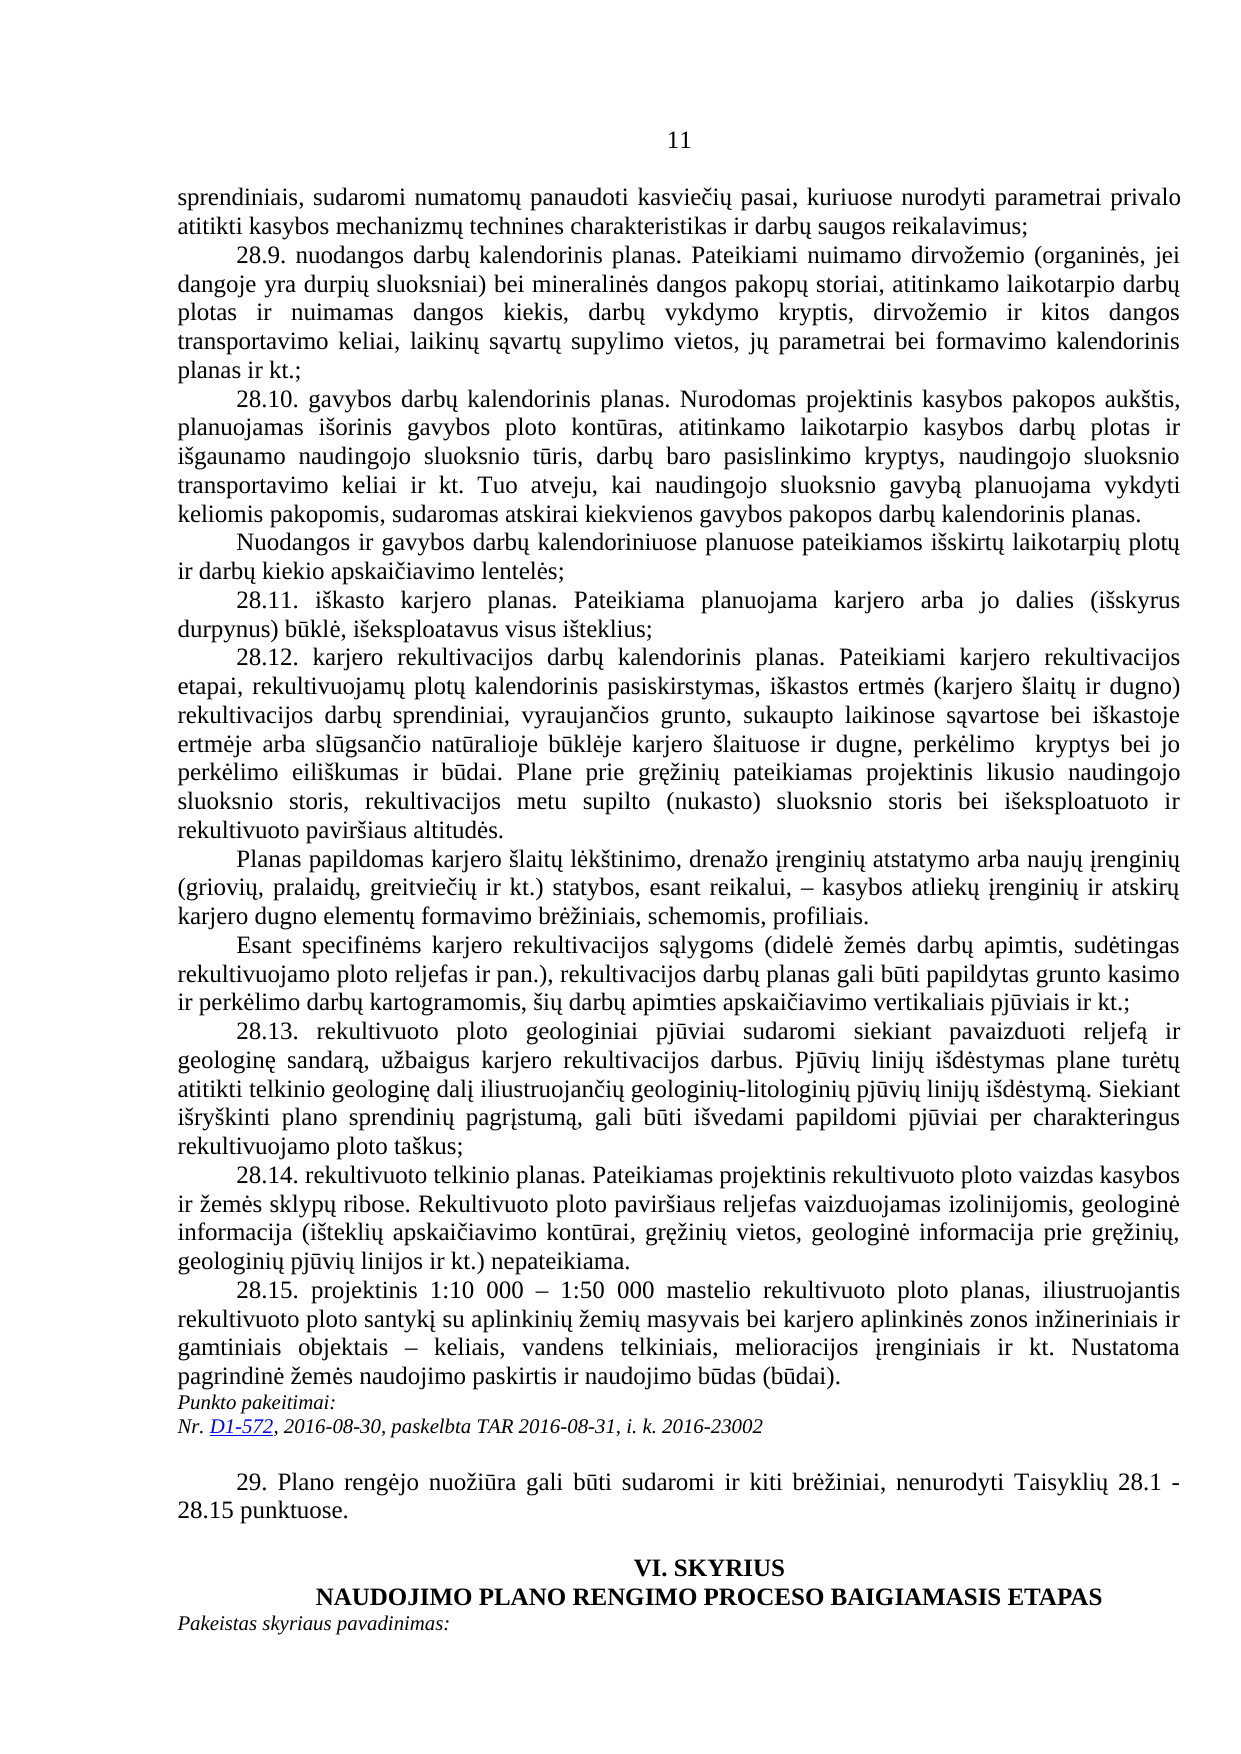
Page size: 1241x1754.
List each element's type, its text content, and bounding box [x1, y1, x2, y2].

text Planas papildomas karjero šlaitų lėkštinimo, drenažo įrenginių atstatymo arba naujų įrenginių (griovių, pralaidų, greitviečių ir kt.) statybos, esant reikalui, – kasybos atliekų įrenginių ir atskirų karjero dugno elementų formavimo brėžiniais, schemomis, profiliais. [177, 844, 1181, 930]
text Esant specifinėms karjero rekultivacijos sąlygoms (didelė žemės darbų apimtis, sudėtingas rekultivuojamo ploto reljefas ir pan.), rekultivacijos darbų planas gali būti papildytas grunto kasimo ir perkėlimo darbų kartogramomis, šių darbų apimties apskaičiavimo vertikaliais pjūviais ir kt.; [177, 930, 1181, 1016]
text 28.15. projektinis 1:10 000 – 1:50 000 mastelio rekultivuoto ploto planas, iliustruojantis rekultivuoto ploto santykį su aplinkinių žemių masyvais bei karjero aplinkinės zonos inžineriniais ir gamtiniais objektais – keliais, vandens telkiniais, melioracijos įrenginiais ir kt. Nustatoma pagrindinė žemės naudojimo paskirtis ir naudojimo būdas (būdai). [177, 1275, 1181, 1390]
text 28.13. rekultivuoto ploto geologiniai pjūviai sudaromi siekiant pavaizduoti reljefą ir geologinę sandarą, užbaigus karjero rekultivacijos darbus. Pjūvių linijų išdėstymas plane turėtų atitikti telkinio geologinę dalį iliustruojančių geologinių-litologinių pjūvių linijų išdėstymą. Siekiant išryškinti plano sprendinių pagrįstumą, gali būti išvedami papildomi pjūviai per charakteringus rekultivuojamo ploto taškus; [177, 1016, 1181, 1160]
text VI. SKYRIUS [177, 1553, 1181, 1582]
text 28.14. rekultivuoto telkinio planas. Pateikiamas projektinis rekultivuoto ploto vaizdas kasybos ir žemės sklypų ribose. Rekultivuoto ploto paviršiaus reljefas vaizduojamas izolinijomis, geologinė informacija (išteklių apskaičiavimo kontūrai, gręžinių vietos, geologinė informacija prie gręžinių, geologinių pjūvių linijos ir kt.) nepateikiama. [177, 1160, 1181, 1275]
text Nuodangos ir gavybos darbų kalendoriniuose planuose pateikiamos išskirtų laikotarpių plotų ir darbų kiekio apskaičiavimo lentelės; [177, 527, 1181, 585]
text sprendiniais, sudaromi numatomų panaudoti kasviečių pasai, kuriuose nurodyti parametrai privalo atitikti kasybos mechanizmų technines charakteristikas ir darbų saugos reikalavimus; [177, 182, 1181, 240]
text 28.10. gavybos darbų kalendorinis planas. Nurodomas projektinis kasybos pakopos aukštis, planuojamas išorinis gavybos ploto kontūras, atitinkamo laikotarpio kasybos darbų plotas ir išgaunamo naudingojo sluoksnio tūris, darbų baro pasislinkimo kryptys, naudingojo sluoksnio transportavimo keliai ir kt. Tuo atveju, kai naudingojo sluoksnio gavybą planuojama vykdyti keliomis pakopomis, sudaromas atskirai kiekvienos gavybos pakopos darbų kalendorinis planas. [177, 384, 1181, 527]
text Punkto pakeitimai: [177, 1390, 1181, 1414]
text Nr. D1-572, 2016-08-30, paskelbta TAR 2016-08-31, i. k. 2016-23002 [177, 1414, 1181, 1438]
text Pakeistas skyriaus pavadinimas: [177, 1611, 1181, 1635]
text 29. Plano rengėjo nuožiūra gali būti sudaromi ir kiti brėžiniai, nenurodyti Taisyklių 28.1 - 28.15 punktuose. [177, 1467, 1181, 1524]
text 28.11. iškasto karjero planas. Pateikiama planuojama karjero arba jo dalies (išskyrus durpynus) būklė, išeksploatavus visus išteklius; [177, 585, 1181, 642]
text 28.12. karjero rekultivacijos darbų kalendorinis planas. Pateikiami karjero rekultivacijos etapai, rekultivuojamų plotų kalendorinis pasiskirstymas, iškastos ertmės (karjero šlaitų ir dugno) rekultivacijos darbų sprendiniai, vyraujančios grunto, sukaupto laikinose sąvartose bei iškastoje ertmėje arba slūgsančio natūralioje būklėje karjero šlaituose ir dugne, perkėlimo kryptys bei jo perkėlimo eiliškumas ir būdai. Plane prie gręžinių pateikiamas projektinis likusio naudingojo sluoksnio storis, rekultivacijos metu supilto (nukasto) sluoksnio storis bei išeksploatuoto ir rekultivuoto paviršiaus altitudės. [177, 642, 1181, 844]
text 28.9. nuodangos darbų kalendorinis planas. Pateikiami nuimamo dirvožemio (organinės, jei dangoje yra durpių sluoksniai) bei mineralinės dangos pakopų storiai, atitinkamo laikotarpio darbų plotas ir nuimamas dangos kiekis, darbų vykdymo kryptis, dirvožemio ir kitos dangos transportavimo keliai, laikinų sąvartų supylimo vietos, jų parametrai bei formavimo kalendorinis planas ir kt.; [177, 240, 1181, 384]
text NAUDOJIMO PLANO RENGIMO PROCESO BAIGIAMASIS ETAPAS [177, 1582, 1181, 1611]
